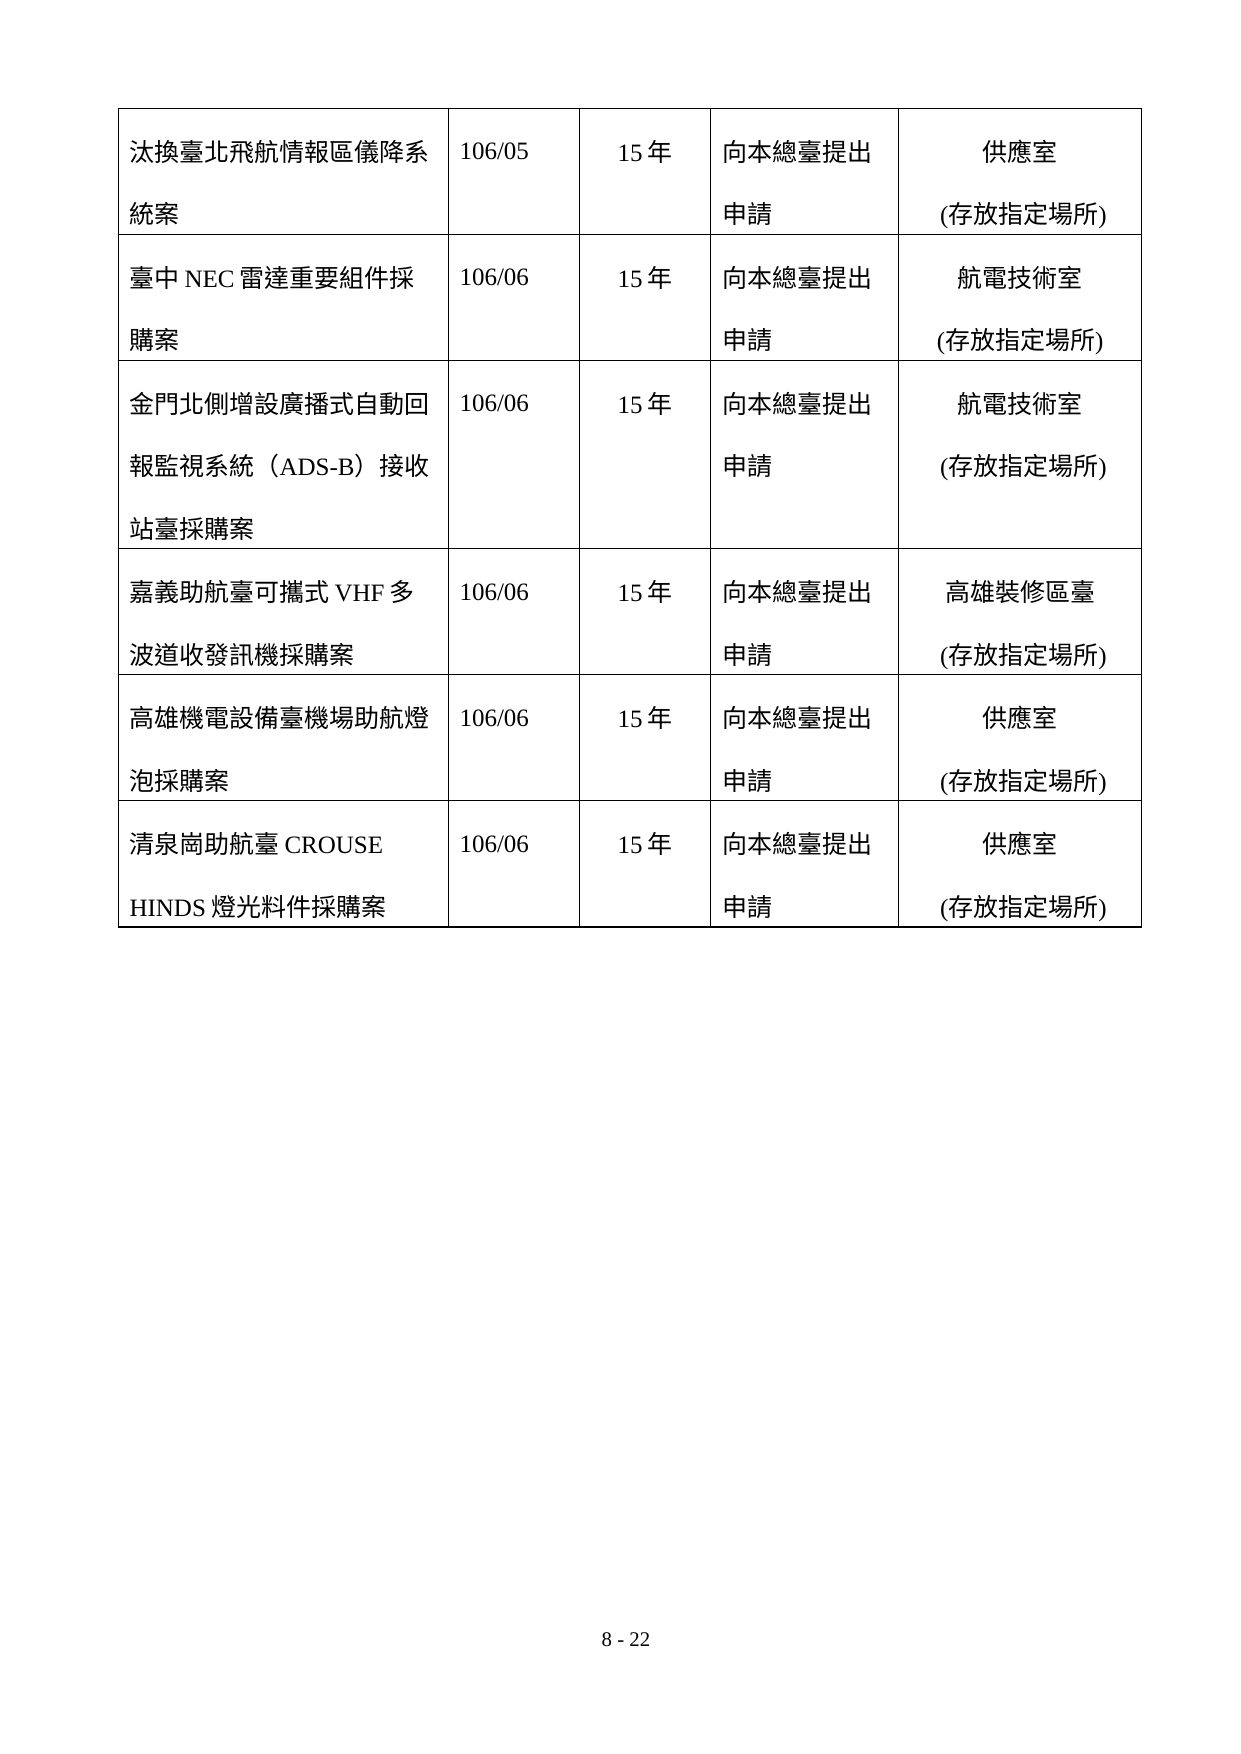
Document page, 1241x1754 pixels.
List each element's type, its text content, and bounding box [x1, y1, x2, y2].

table_cell 106/05 [449, 109, 579, 234]
table_cell 供應室 (存放指定場所) [899, 109, 1141, 234]
table_cell 向本總臺提出申請 [711, 801, 898, 926]
table_cell 15年 [580, 235, 710, 360]
table_cell 供應室 (存放指定場所) [899, 801, 1141, 926]
table_cell 臺中NEC雷達重要組件採購案 [119, 235, 448, 360]
table_cell 金門北側增設廣播式自動回報監視系統（ADS-B）接收站臺採購案 [119, 361, 448, 548]
table_cell 向本總臺提出申請 [711, 361, 898, 548]
table_cell 供應室 (存放指定場所) [899, 675, 1141, 800]
table_cell 航電技術室 (存放指定場所) [899, 235, 1141, 360]
table_cell 15年 [580, 675, 710, 800]
table_cell 15年 [580, 361, 710, 548]
table_cell 106/06 [449, 801, 579, 926]
table_cell 汰換臺北飛航情報區儀降系統案 [119, 109, 448, 234]
table_cell 15年 [580, 549, 710, 674]
table_cell 嘉義助航臺可攜式VHF多波道收發訊機採購案 [119, 549, 448, 674]
table_cell 向本總臺提出申請 [711, 549, 898, 674]
table_cell 15年 [580, 109, 710, 234]
table_cell 106/06 [449, 235, 579, 360]
table_cell 高雄裝修區臺 (存放指定場所) [899, 549, 1141, 674]
table_cell 15年 [580, 801, 710, 926]
table_cell 向本總臺提出申請 [711, 675, 898, 800]
table_cell 106/06 [449, 549, 579, 674]
table_cell 向本總臺提出申請 [711, 109, 898, 234]
table_cell 高雄機電設備臺機場助航燈泡採購案 [119, 675, 448, 800]
table_cell 向本總臺提出申請 [711, 235, 898, 360]
table_cell 106/06 [449, 675, 579, 800]
table_cell 106/06 [449, 361, 579, 548]
table_cell 清泉崗助航臺CROUSE HINDS燈光料件採購案 [119, 801, 448, 926]
table_cell 航電技術室 (存放指定場所) [899, 361, 1141, 548]
